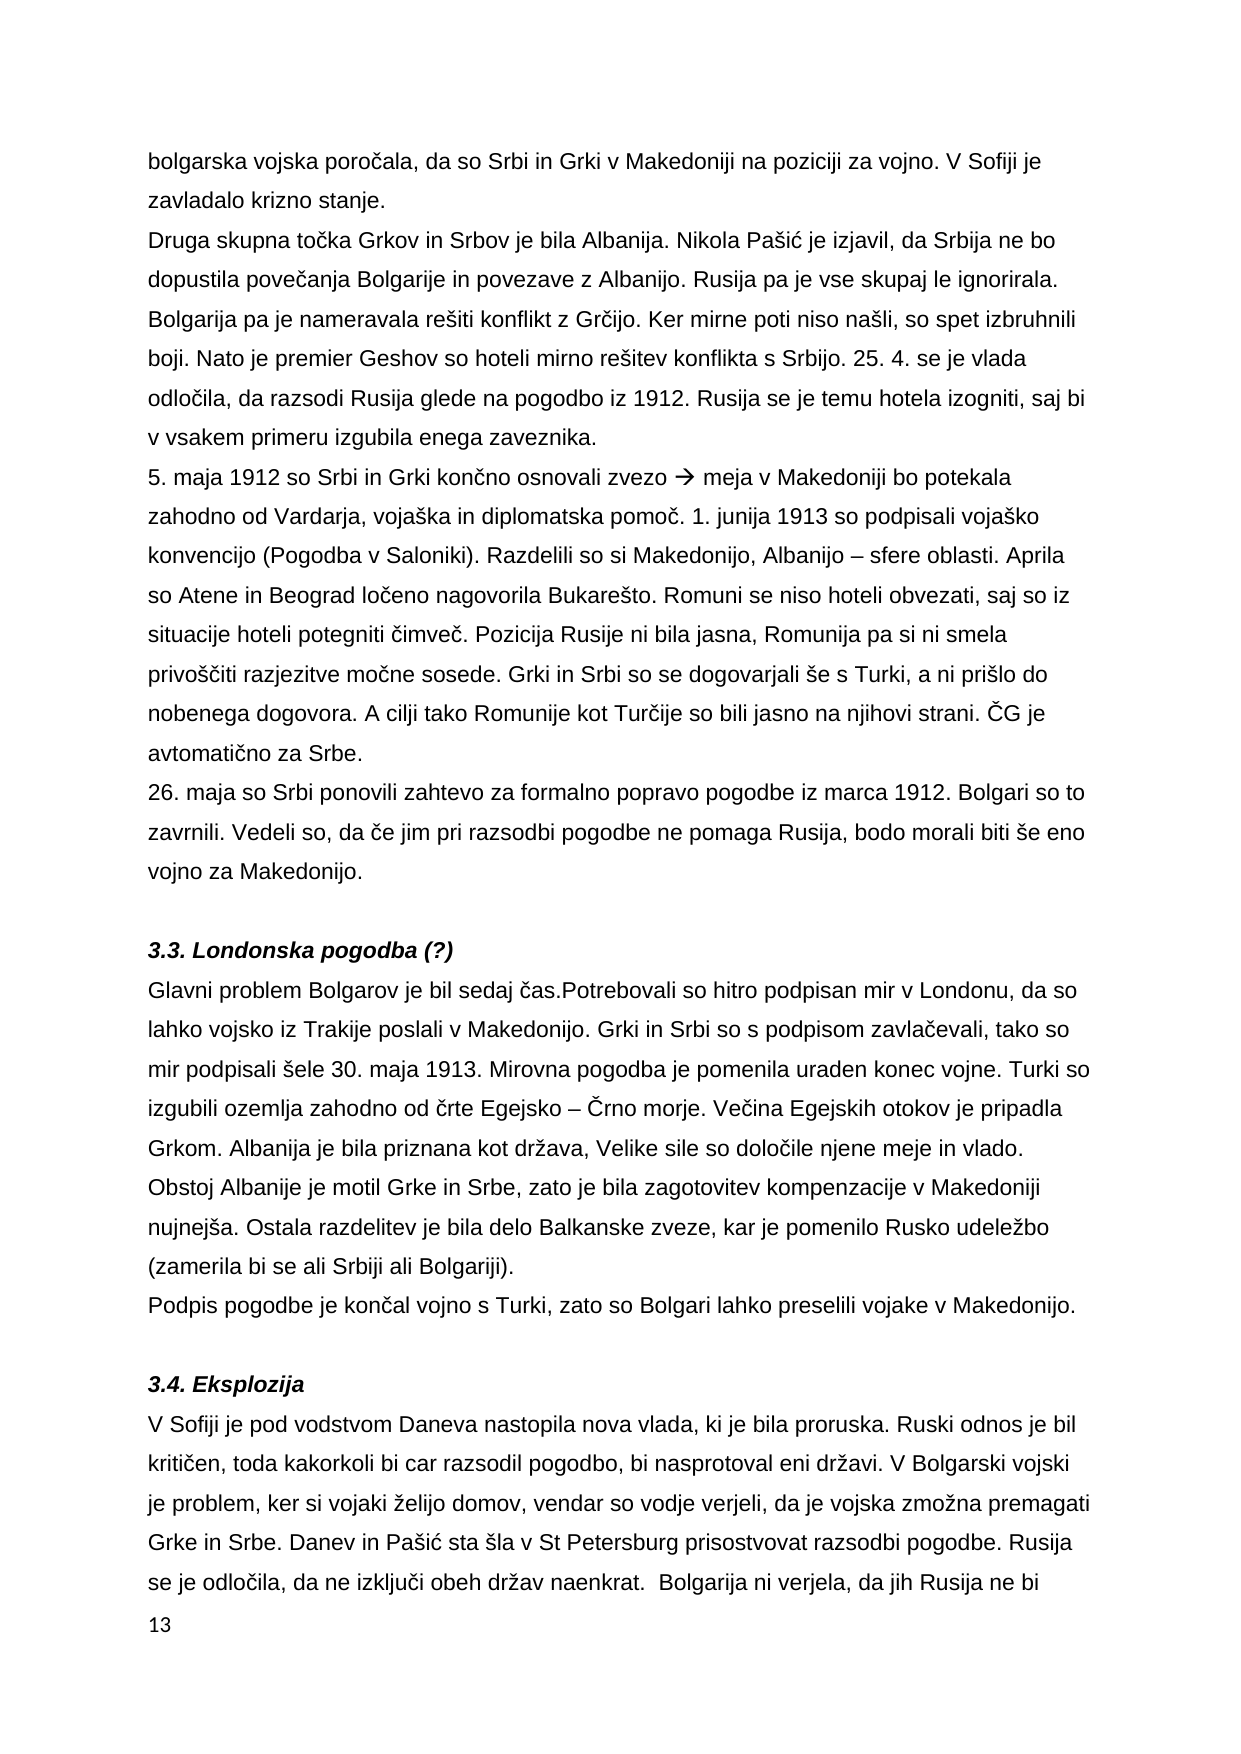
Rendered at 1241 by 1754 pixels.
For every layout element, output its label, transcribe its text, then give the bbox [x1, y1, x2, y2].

text 3.3. Londonska pogodba (?) [148, 937, 1093, 963]
text bolgarska vojska poročala, da so Srbi in Grki v Makedoniji na poziciji za vojno. V Sofiji je zavladalo krizno stanje. [148, 148, 1093, 213]
text 5. maja 1912 so Srbi in Grki končno osnovali zvezo  meja v Makedoniji bo potekala zahodno od Vardarja, vojaška in diplomatska pomoč. 1. junija 1913 so podpisali vojaško konvencijo (Pogodba v Saloniki). Razdelili so si Makedonijo, Albanijo – sfere oblasti. Aprila so Atene in Beograd ločeno nagovorila Bukarešto. Romuni se niso hoteli obvezati, saj so iz situacije hoteli potegniti čimveč. Pozicija Rusije ni bila jasna, Romunija pa si ni smela privoščiti razjezitve močne sosede. Grki in Srbi so se dogovarjali še s Turki, a ni prišlo do nobenega dogovora. A cilji tako Romunije kot Turčije so bili jasno na njihovi strani. ČG je avtomatično za Srbe. [148, 463, 1093, 766]
text Glavni problem Bolgarov je bil sedaj čas.Potrebovali so hitro podpisan mir v Londonu, da so lahko vojsko iz Trakije poslali v Makedonijo. Grki in Srbi so s podpisom zavlačevali, tako so mir podpisali šele 30. maja 1913. Mirovna pogodba je pomenila uraden konec vojne. Turki so izgubili ozemlja zahodno od črte Egejsko – Črno morje. Večina Egejskih otokov je pripadla Grkom. Albanija je bila priznana kot država, Velike sile so določile njene meje in vlado. Obstoj Albanije je motil Grke in Srbe, zato je bila zagotovitev kompenzacije v Makedoniji nujnejša. Ostala razdelitev je bila delo Balkanske zveze, kar je pomenilo Rusko udeležbo (zamerila bi se ali Srbiji ali Bolgariji). [148, 977, 1093, 1279]
text 26. maja so Srbi ponovili zahtevo za formalno popravo pogodbe iz marca 1912. Bolgari so to zavrnili. Vedeli so, da če jim pri razsodbi pogodbe ne pomaga Rusija, bodo morali biti še eno vojno za Makedonijo. [148, 779, 1093, 884]
text V Sofiji je pod vodstvom Daneva nastopila nova vlada, ki je bila proruska. Ruski odnos je bil kritičen, toda kakorkoli bi car razsodil pogodbo, bi nasprotoval eni državi. V Bolgarski vojski je problem, ker si vojaki želijo domov, vendar so vodje verjeli, da je vojska zmožna premagati Grke in Srbe. Danev in Pašić sta šla v St Petersburg prisostvovat razsodbi pogodbe. Rusija se je odločila, da ne izključi obeh držav naenkrat. Bolgarija ni verjela, da jih Rusija ne bi [148, 1411, 1093, 1595]
text Druga skupna točka Grkov in Srbov je bila Albanija. Nikola Pašić je izjavil, da Srbija ne bo dopustila povečanja Bolgarije in povezave z Albanijo. Rusija pa je vse skupaj le ignorirala. Bolgarija pa je nameravala rešiti konflikt z Grčijo. Ker mirne poti niso našli, so spet izbruhnili boji. Nato je premier Geshov so hoteli mirno rešitev konflikta s Srbijo. 25. 4. se je vlada odločila, da razsodi Rusija glede na pogodbo iz 1912. Rusija se je temu hotela izogniti, saj bi v vsakem primeru izgubila enega zaveznika. [148, 227, 1093, 450]
text 3.4. Eksplozija [148, 1371, 1093, 1398]
text Podpis pogodbe je končal vojno s Turki, zato so Bolgari lahko preselili vojake v Makedonijo. [148, 1292, 1093, 1319]
